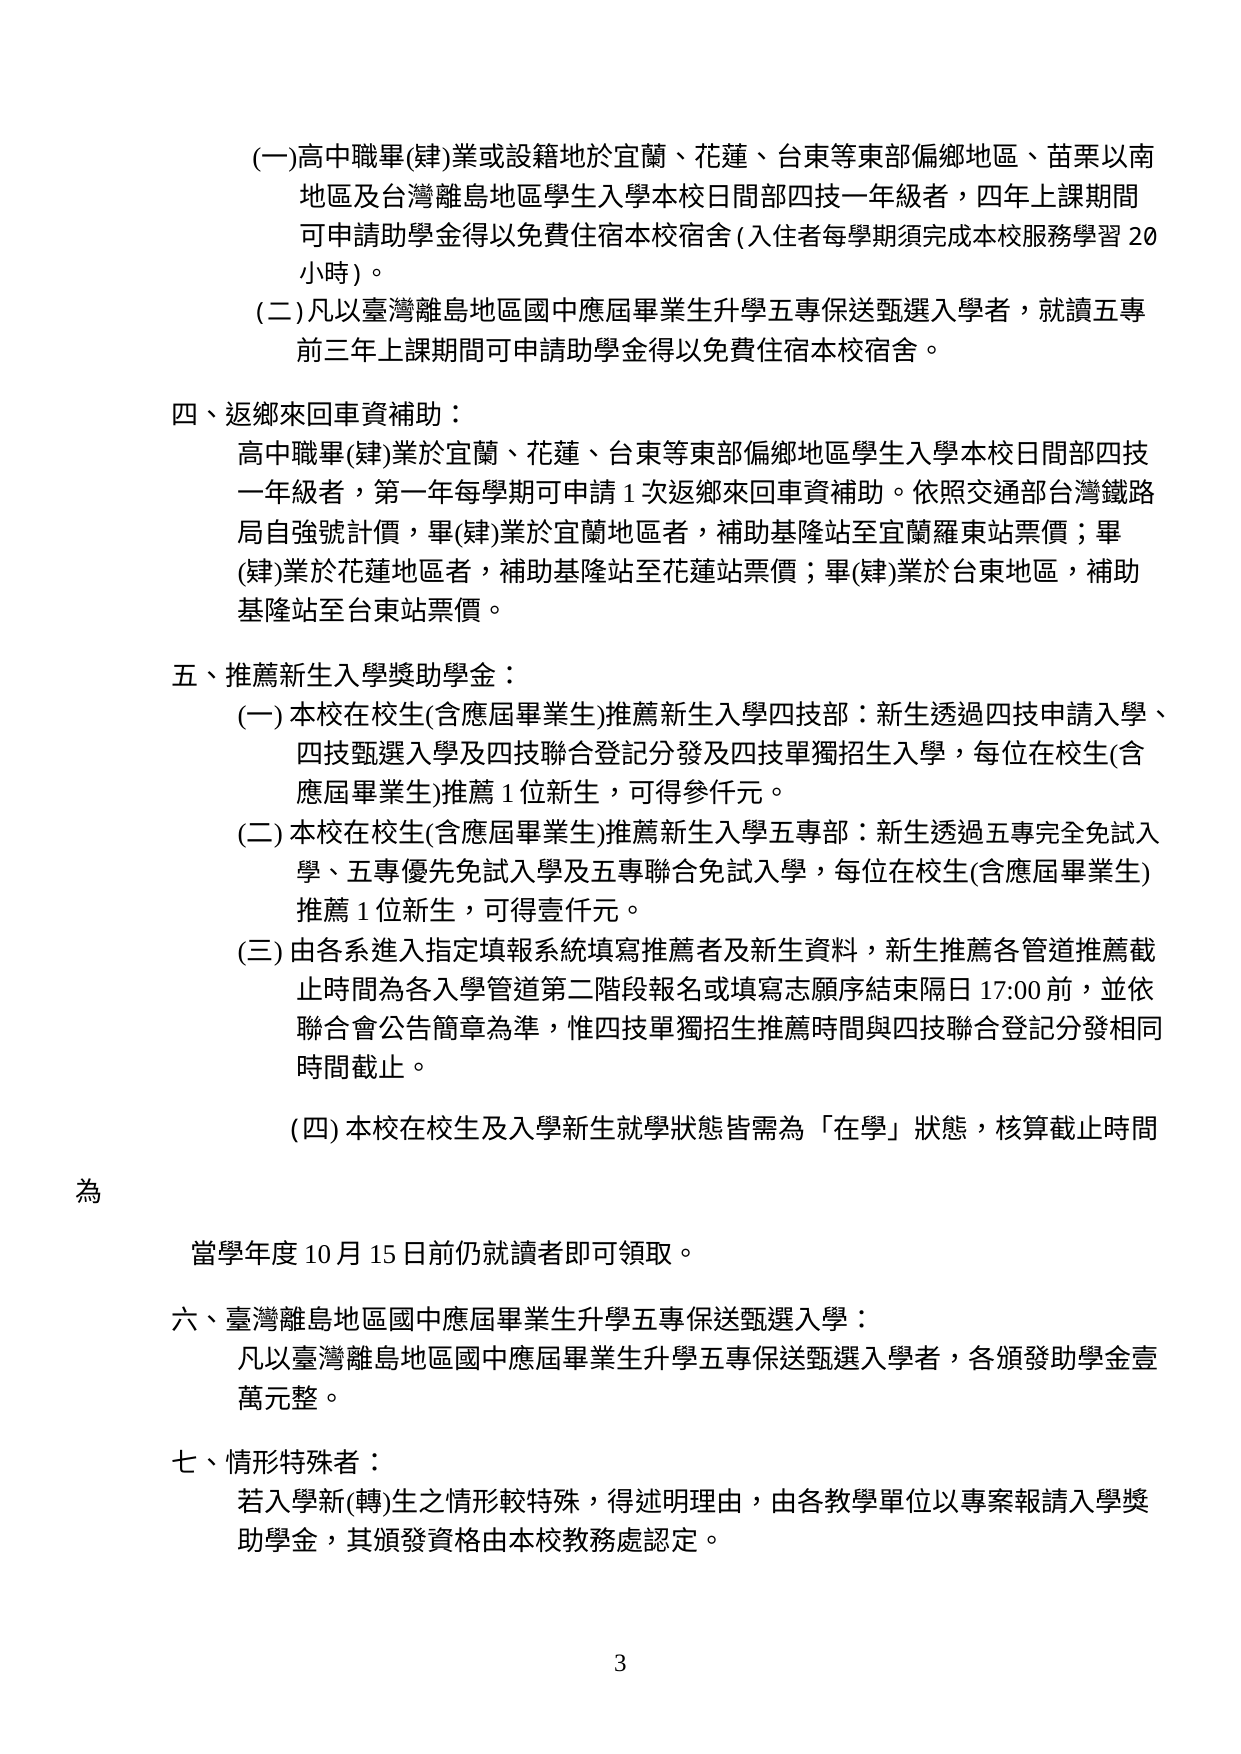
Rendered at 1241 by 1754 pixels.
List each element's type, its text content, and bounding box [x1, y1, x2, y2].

text 四、返鄉來回車資補助： [75, 393, 1165, 432]
text (二) 本校在校生(含應屆畢業生)推薦新生入學五專部：新生透過五專完全免試入學、五專優先免試入學及五專聯合免試入學，每位在校生(含應屆畢業生)推薦1位新生，可得壹仟元。 [237, 811, 1165, 928]
text (三) 由各系進入指定填報系統填寫推薦者及新生資料，新生推薦各管道推薦截止時間為各入學管道第二階段報名或填寫志願序結束隔日17:00前，並依聯合會公告簡章為準，惟四技單獨招生推薦時間與四技聯合登記分發相同時間截止。 [237, 928, 1165, 1086]
text (二)凡以臺灣離島地區國中應屆畢業生升學五專保送甄選入學者，就讀五專前三年上課期間可申請助學金得以免費住宿本校宿舍。 [252, 289, 1165, 368]
text 六、臺灣離島地區國中應屆畢業生升學五專保送甄選入學： [75, 1298, 1165, 1337]
text 高中職畢(肄)業於宜蘭、花蓮、台東等東部偏鄉地區學生入學本校日間部四技一年級者，第一年每學期可申請1次返鄉來回車資補助。依照交通部台灣鐵路局自強號計價，畢(肄)業於宜蘭地區者，補助基隆站至宜蘭羅東站票價；畢(肄)業於花蓮地區者，補助基隆站至花蓮站票價；畢(肄)業於台東地區，補助基隆站至台東站票價。 [237, 432, 1165, 628]
text (一)高中職畢(肄)業或設籍地於宜蘭、花蓮、台東等東部偏鄉地區、苗栗以南地區及台灣離島地區學生入學本校日間部四技一年級者，四年上課期間可申請助學金得以免費住宿本校宿舍(入住者每學期須完成本校服務學習20小時)。 [252, 135, 1165, 289]
text 若入學新(轉)生之情形較特殊，得述明理由，由各教學單位以專案報請入學獎助學金，其頒發資格由本校教務處認定。 [237, 1480, 1165, 1559]
text 凡以臺灣離島地區國中應屆畢業生升學五專保送甄選入學者，各頒發助學金壹萬元整。 [237, 1337, 1165, 1416]
text 當學年度10月15日前仍就讀者即可領取。 [75, 1211, 1165, 1273]
text 七、情形特殊者： [75, 1441, 1165, 1480]
text (四) 本校在校生及入學新生就學狀態皆需為「在學」狀態，核算截止時間為 [75, 1086, 1165, 1211]
text (一) 本校在校生(含應屆畢業生)推薦新生入學四技部：新生透過四技申請入學、四技甄選入學及四技聯合登記分發及四技單獨招生入學，每位在校生(含應屆畢業生)推薦1位新生，可得參仟元。 [237, 693, 1165, 811]
text 五、推薦新生入學獎助學金： [75, 653, 1165, 693]
